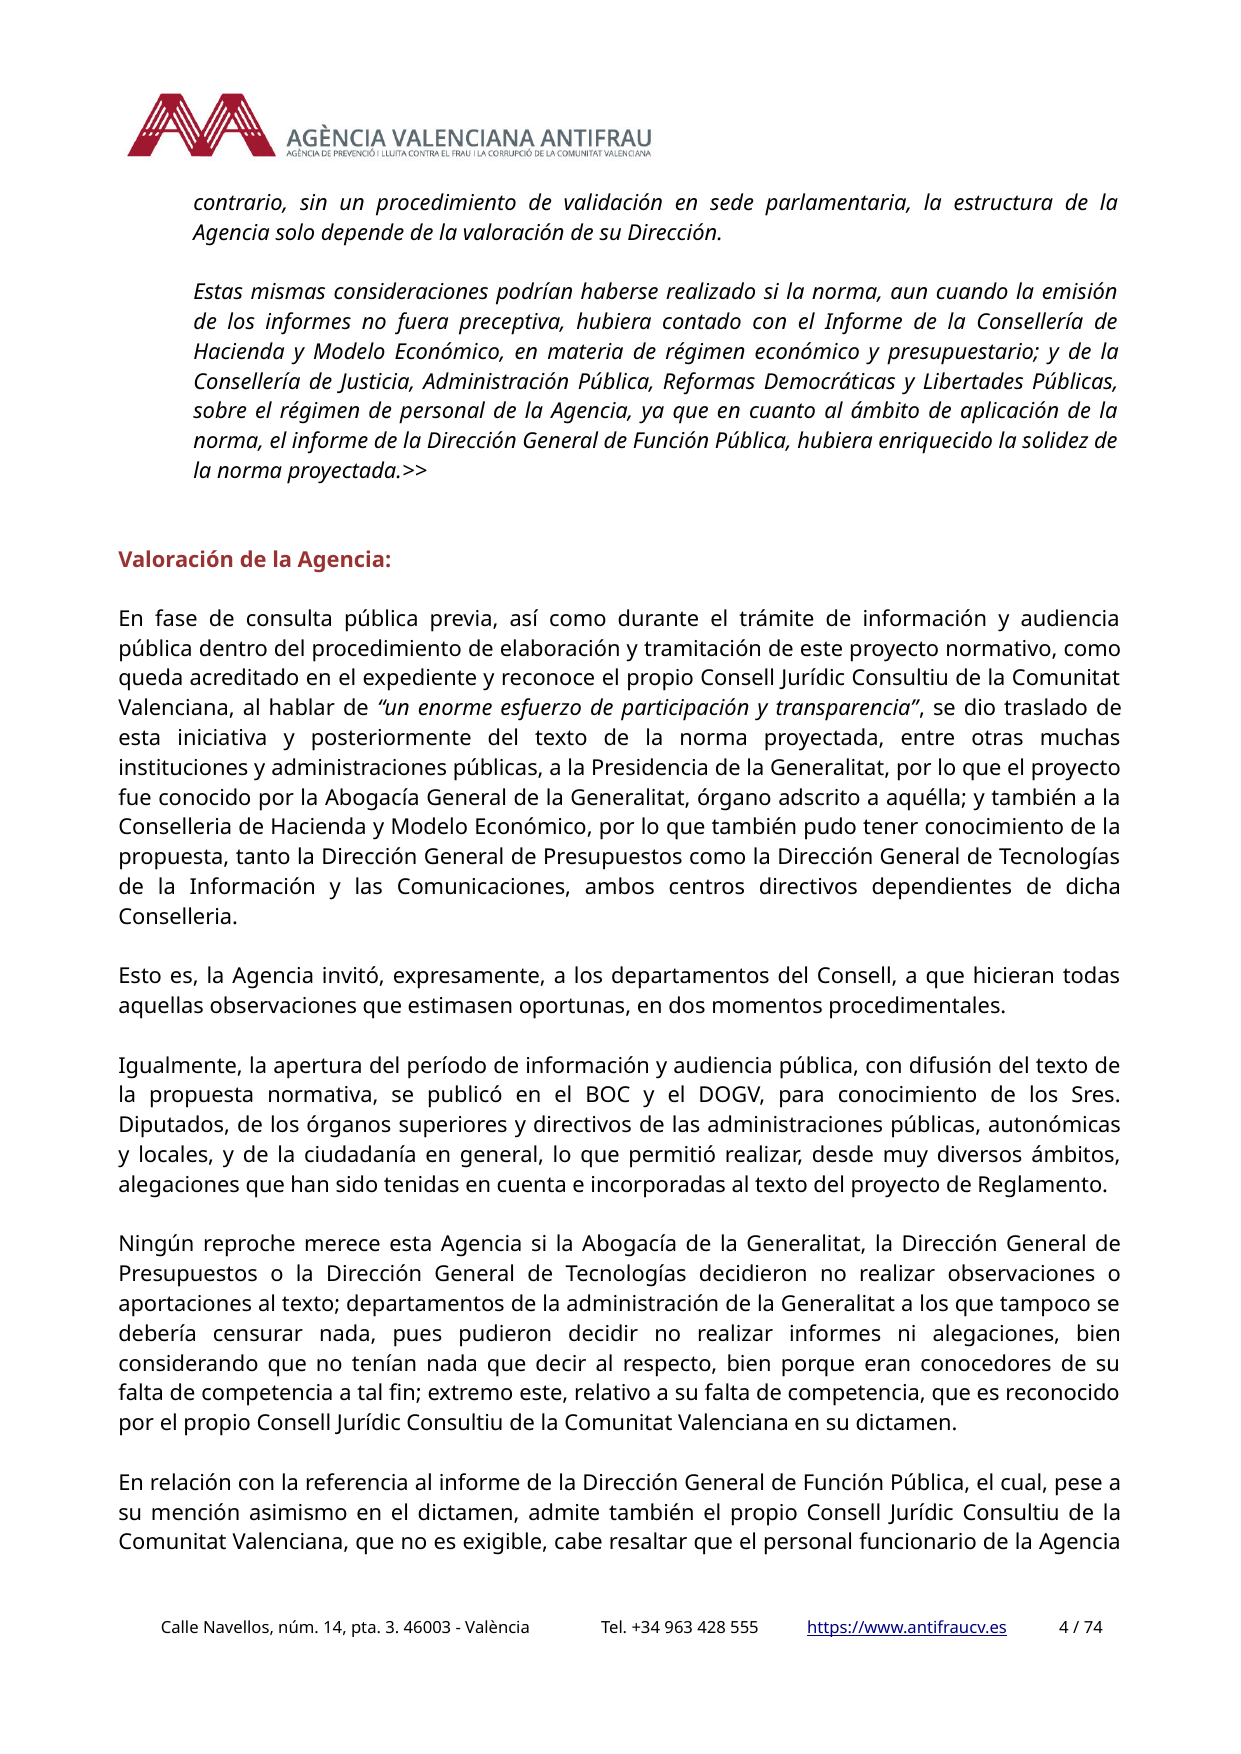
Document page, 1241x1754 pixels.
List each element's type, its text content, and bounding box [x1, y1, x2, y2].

text Valoración de la Agencia: [118, 544, 1122, 574]
text Igualmente, la apertura del período de información y audiencia pública, con difusión del texto de la propuesta normativa, se publicó en el BOC y el DOGV, para conocimiento de los Sres. Diputados, de los órganos superiores y directivos de las administraciones públicas, autonómicas y locales, y de la ciudadanía en general, lo que permitió realizar, desde muy diversos ámbitos, alegaciones que han sido tenidas en cuenta e incorporadas al texto del proyecto de Reglamento. [118, 1049, 1122, 1198]
text Esto es, la Agencia invitó, expresamente, a los departamentos del Consell, a que hicieran todas aquellas observaciones que estimasen oportunas, en dos momentos procedimentales. [118, 960, 1122, 1020]
text Ningún reproche merece esta Agencia si la Abogacía de la Generalitat, la Dirección General de Presupuestos o la Dirección General de Tecnologías decidieron no realizar observaciones o aportaciones al texto; departamentos de la administración de la Generalitat a los que tampoco se debería censurar nada, pues pudieron decidir no realizar informes ni alegaciones, bien considerando que no tenían nada que decir al respecto, bien porque eran conocedores de su falta de competencia a tal fin; extremo este, relativo a su falta de competencia, que es reconocido por el propio Consell Jurídic Consultiu de la Comunitat Valenciana en su dictamen. [118, 1228, 1122, 1437]
text Estas mismas consideraciones podrían haberse realizado si la norma, aun cuando la emisión de los informes no fuera preceptiva, hubiera contado con el Informe de la Consellería de Hacienda y Modelo Económico, en materia de régimen económico y presupuestario; y de la Consellería de Justicia, Administración Pública, Reformas Democráticas y Libertades Públicas, sobre el régimen de personal de la Agencia, ya que en cuanto al ámbito de aplicación de la norma, el informe de la Dirección General de Función Pública, hubiera enriquecido la solidez de la norma proyectada.>> [193, 276, 1122, 485]
picture [122, 81, 655, 166]
text En fase de consulta pública previa, así como durante el trámite de información y audiencia pública dentro del procedimiento de elaboración y tramitación de este proyecto normativo, como queda acreditado en el expediente y reconoce el propio Consell Jurídic Consultiu de la Comunitat Valenciana, al hablar de “un enorme esfuerzo de participación y transparencia”, se dio traslado de esta iniciativa y posteriormente del texto de la norma proyectada, entre otras muchas instituciones y administraciones públicas, a la Presidencia de la Generalitat, por lo que el proyecto fue conocido por la Abogacía General de la Generalitat, órgano adscrito a aquélla; y también a la Conselleria de Hacienda y Modelo Económico, por lo que también pudo tener conocimiento de la propuesta, tanto la Dirección General de Presupuestos como la Dirección General de Tecnologías de la Información y las Comunicaciones, ambos centros directivos dependientes de dicha Conselleria. [118, 603, 1122, 930]
text contrario, sin un procedimiento de validación en sede parlamentaria, la estructura de la Agencia solo depende de la valoración de su Dirección. [193, 187, 1122, 247]
text En relación con la referencia al informe de la Dirección General de Función Pública, el cual, pese a su mención asimismo en el dictamen, admite también el propio Consell Jurídic Consultiu de la Comunitat Valenciana, que no es exigible, cabe resaltar que el personal funcionario de la Agencia [118, 1467, 1122, 1556]
